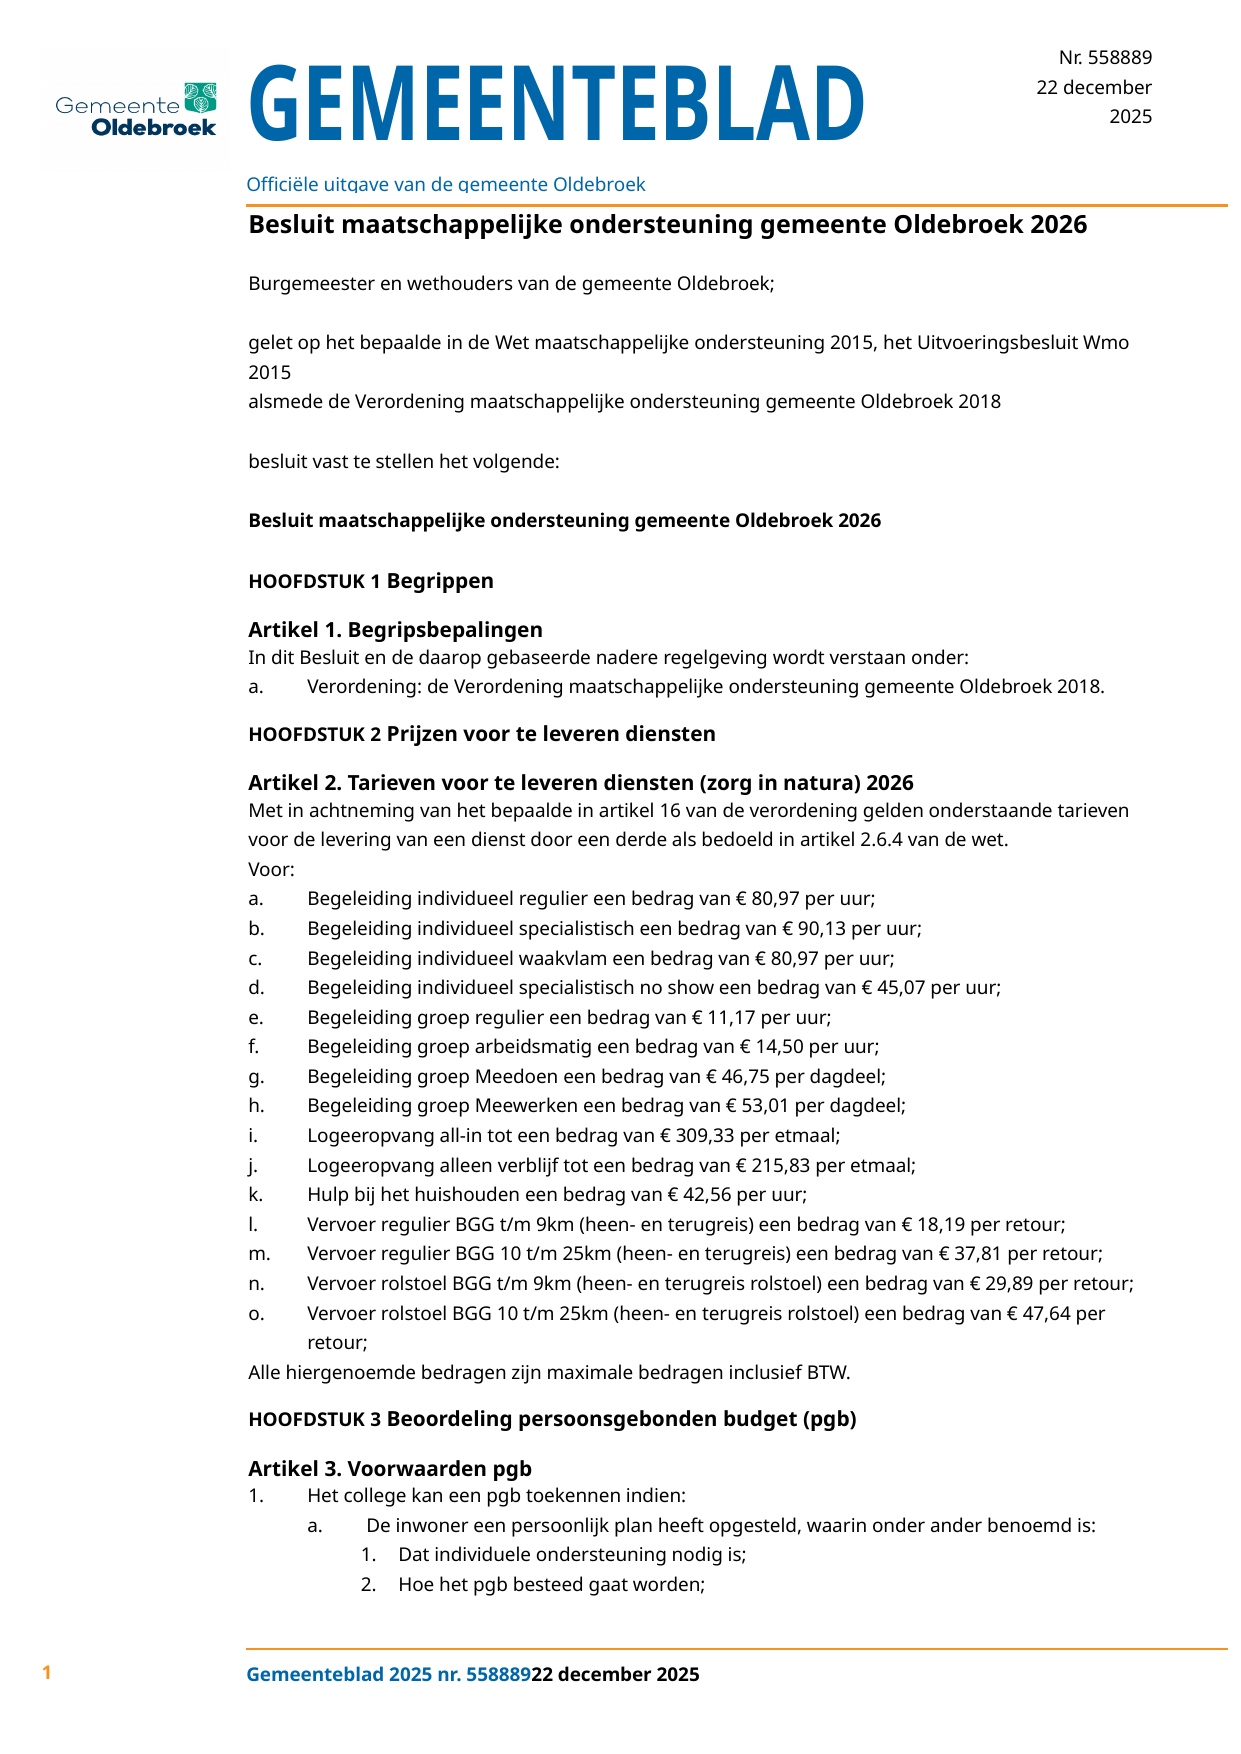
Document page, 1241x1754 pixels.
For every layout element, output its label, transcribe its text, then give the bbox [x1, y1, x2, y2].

text alsmede de Verordening maatschappelijke ondersteuning gemeente Oldebroek 2018 [248, 389, 1152, 414]
list Vervoer rolstoel BGG 10 t/m 25km (heen- en terugreis rolstoel) een bedrag van € 47,64 per retour; [248, 1300, 1152, 1355]
list Verordening: de Verordening maatschappelijke ondersteuning gemeente Oldebroek 2018. [248, 673, 1152, 699]
text besluit vast te stellen het volgende: [248, 448, 1152, 473]
text Artikel 1. Begripsbepalingen [248, 615, 1152, 644]
list Logeeropvang all-in tot een bedrag van € 309,33 per etmaal; [248, 1122, 1152, 1148]
text HOOFDSTUK 2 Prijzen voor te leveren diensten [248, 719, 1152, 747]
list Hoe het pgb besteed gaat worden; [361, 1571, 1152, 1597]
list De inwoner een persoonlijk plan heeft opgesteld, waarin onder ander benoemd is: [307, 1512, 1152, 1537]
list Begeleiding groep arbeidsmatig een bedrag van € 14,50 per uur; [248, 1033, 1152, 1059]
text Met in achtneming van het bepaalde in artikel 16 van de verordening gelden onderstaande tarieven voor de levering van een dienst door een derde als bedoeld in artikel 2.6.4 van de wet. [248, 797, 1152, 852]
text HOOFDSTUK 1 Begrippen [248, 566, 1152, 594]
text In dit Besluit en de daarop gebaseerde nadere regelgeving wordt verstaan onder: [248, 644, 1152, 669]
list Begeleiding groep Meedoen een bedrag van € 46,75 per dagdeel; [248, 1063, 1152, 1089]
list Het college kan een pgb toekennen indien: [248, 1482, 1152, 1508]
text Artikel 3. Voorwaarden pgb [248, 1454, 1152, 1482]
picture [41, 47, 231, 172]
list Vervoer regulier BGG t/m 9km (heen- en terugreis) een bedrag van € 18,19 per retour; [248, 1211, 1152, 1237]
list Begeleiding groep Meewerken een bedrag van € 53,01 per dagdeel; [248, 1093, 1152, 1118]
text Artikel 2. Tarieven voor te leveren diensten (zorg in natura) 2026 [248, 768, 1152, 797]
text Alle hiergenoemde bedragen zijn maximale bedragen inclusief BTW. [248, 1359, 1152, 1384]
text HOOFDSTUK 3 Beoordeling persoonsgebonden budget (pgb) [248, 1404, 1152, 1433]
list Vervoer rolstoel BGG t/m 9km (heen- en terugreis rolstoel) een bedrag van € 29,89 per retour; [248, 1270, 1152, 1296]
list Dat individuele ondersteuning nodig is; [361, 1541, 1152, 1567]
text Besluit maatschappelijke ondersteuning gemeente Oldebroek 2026 [248, 207, 1152, 241]
list Hulp bij het huishouden een bedrag van € 42,56 per uur; [248, 1181, 1152, 1207]
list Begeleiding individueel specialistisch no show een bedrag van € 45,07 per uur; [248, 974, 1152, 1000]
text gelet op het bepaalde in de Wet maatschappelijke ondersteuning 2015, het Uitvoeringsbesluit Wmo 2015 [248, 329, 1152, 385]
list Begeleiding individueel waakvlam een bedrag van € 80,97 per uur; [248, 945, 1152, 970]
text Voor: [248, 856, 1152, 882]
list Logeeropvang alleen verblijf tot een bedrag van € 215,83 per etmaal; [248, 1152, 1152, 1177]
list Begeleiding individueel specialistisch een bedrag van € 90,13 per uur; [248, 915, 1152, 941]
text Burgemeester en wethouders van de gemeente Oldebroek; [248, 270, 1152, 296]
text Besluit maatschappelijke ondersteuning gemeente Oldebroek 2026 [248, 507, 1152, 533]
list Begeleiding individueel regulier een bedrag van € 80,97 per uur; [248, 886, 1152, 911]
list Begeleiding groep regulier een bedrag van € 11,17 per uur; [248, 1004, 1152, 1029]
list Vervoer regulier BGG 10 t/m 25km (heen- en terugreis) een bedrag van € 37,81 per retour; [248, 1241, 1152, 1266]
